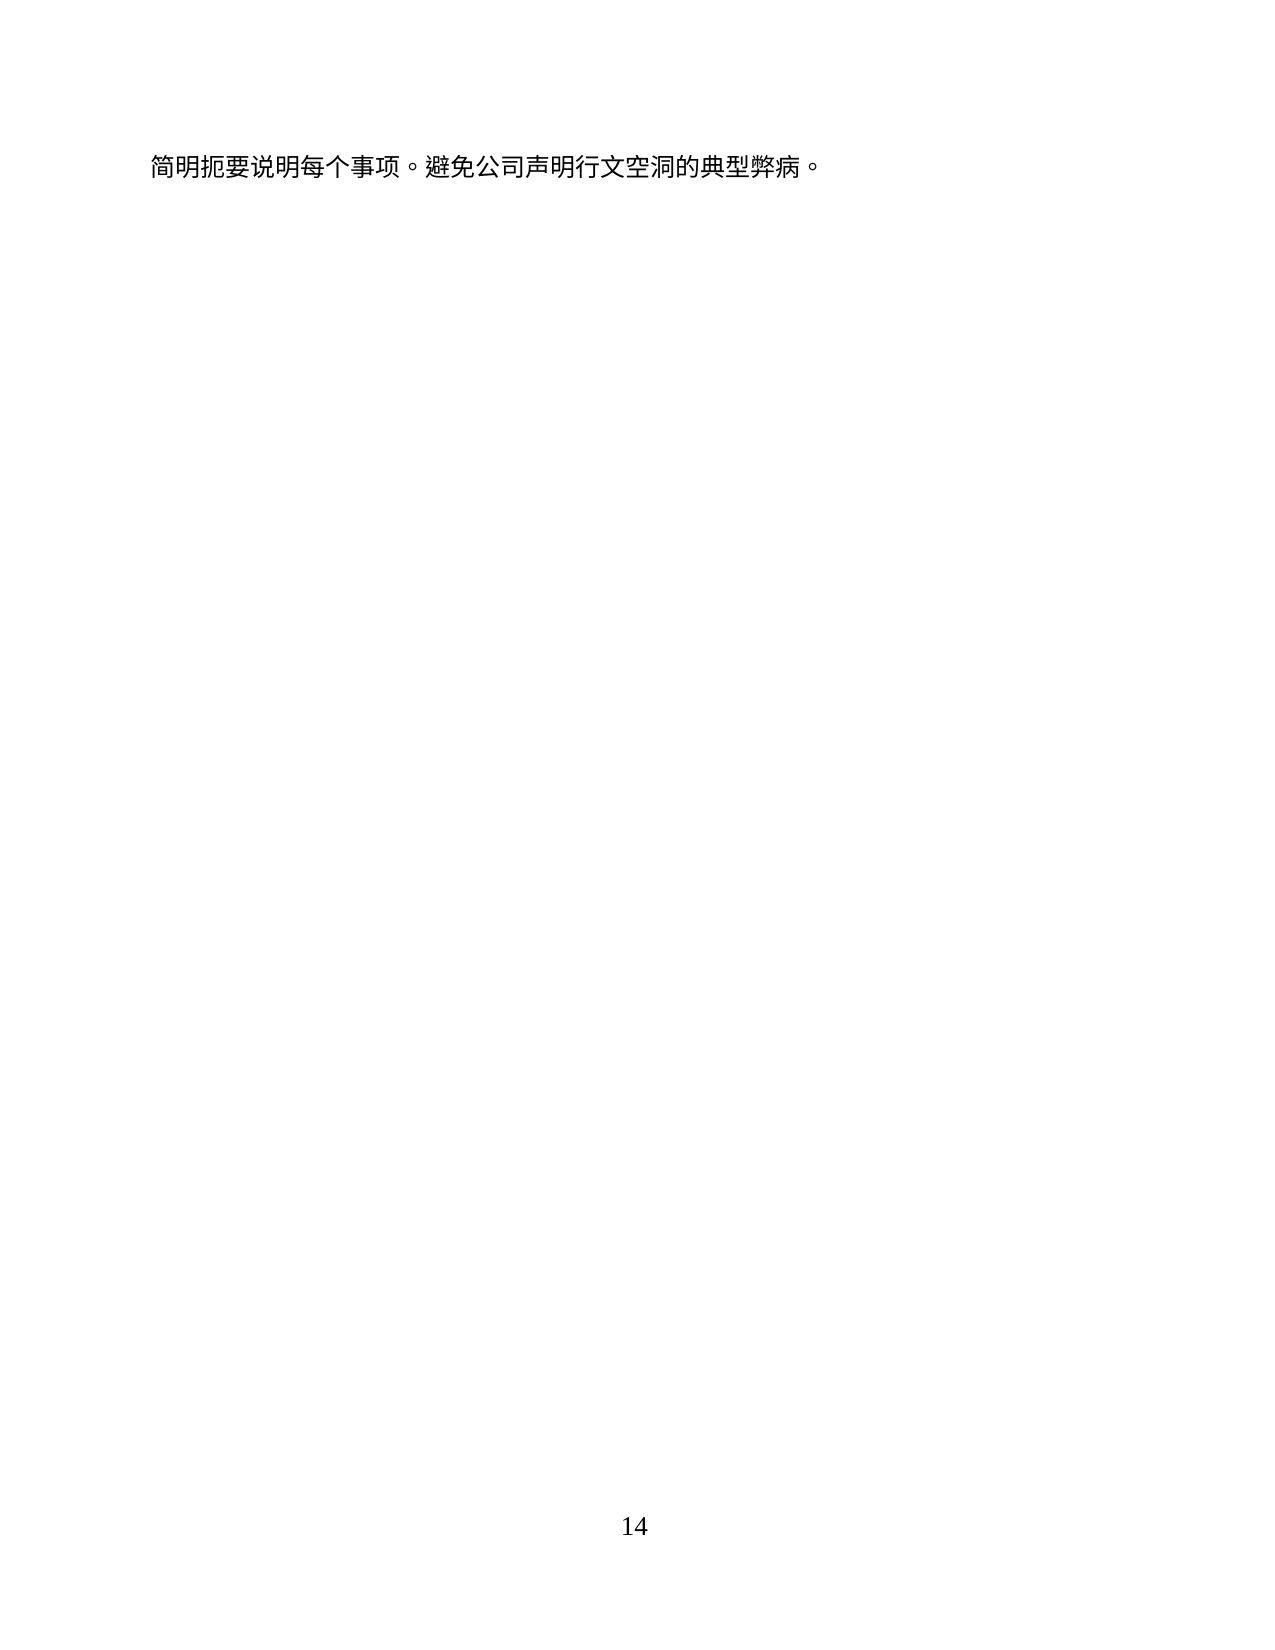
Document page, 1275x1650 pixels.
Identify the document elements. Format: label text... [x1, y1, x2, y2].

text 简明扼要说明每个事项。避免公司声明行文空洞的典型弊病。 [150, 150, 1125, 184]
